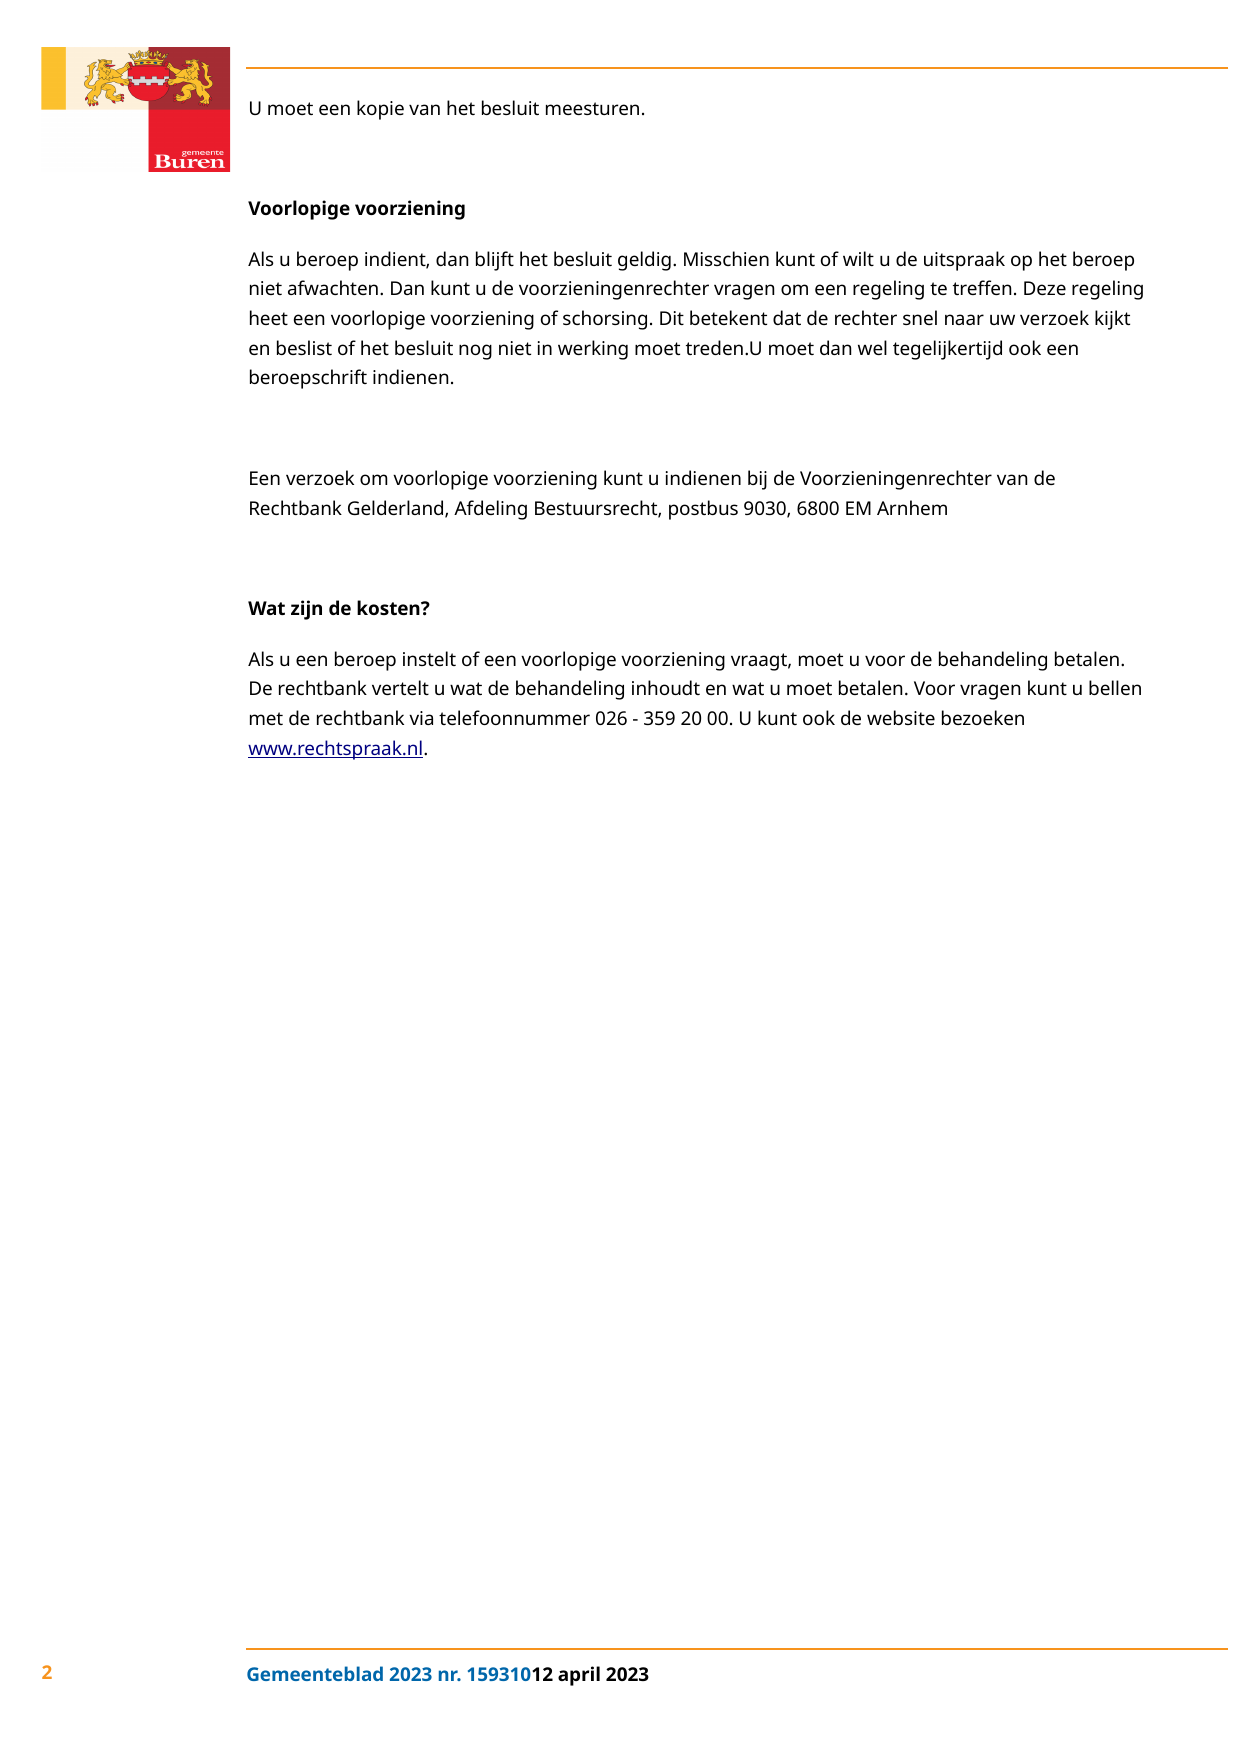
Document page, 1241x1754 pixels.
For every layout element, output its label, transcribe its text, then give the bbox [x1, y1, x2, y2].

text Wat zijn de kosten? [248, 596, 1152, 621]
text Voorlopige voorziening [248, 196, 1152, 221]
text Een verzoek om voorlopige voorziening kunt u indienen bij de Voorzieningenrechter van de Rechtbank Gelderland, Afdeling Bestuursrecht, postbus 9030, 6800 EM Arnhem [248, 465, 1152, 521]
picture [41, 47, 231, 172]
text U moet een kopie van het besluit meesturen. [248, 95, 1152, 121]
text Als u beroep indient, dan blijft het besluit geldig. Misschien kunt of wilt u de uitspraak op het beroep niet afwachten. Dan kunt u de voorzieningenrechter vragen om een regeling te treffen. Deze regeling heet een voorlopige voorziening of schorsing. Dit betekent dat de rechter snel naar uw verzoek kijkt en beslist of het besluit nog niet in werking moet treden.U moet dan wel tegelijkertijd ook een beroepschrift indienen. [248, 246, 1152, 390]
text Als u een beroep instelt of een voorlopige voorziening vraagt, moet u voor de behandeling betalen. De rechtbank vertelt u wat de behandeling inhoudt en wat u moet betalen. Voor vragen kunt u bellen met de rechtbank via telefoonnummer 026 - 359 20 00. U kunt ook de website bezoeken www.rechtspraak.nl. [248, 646, 1152, 761]
